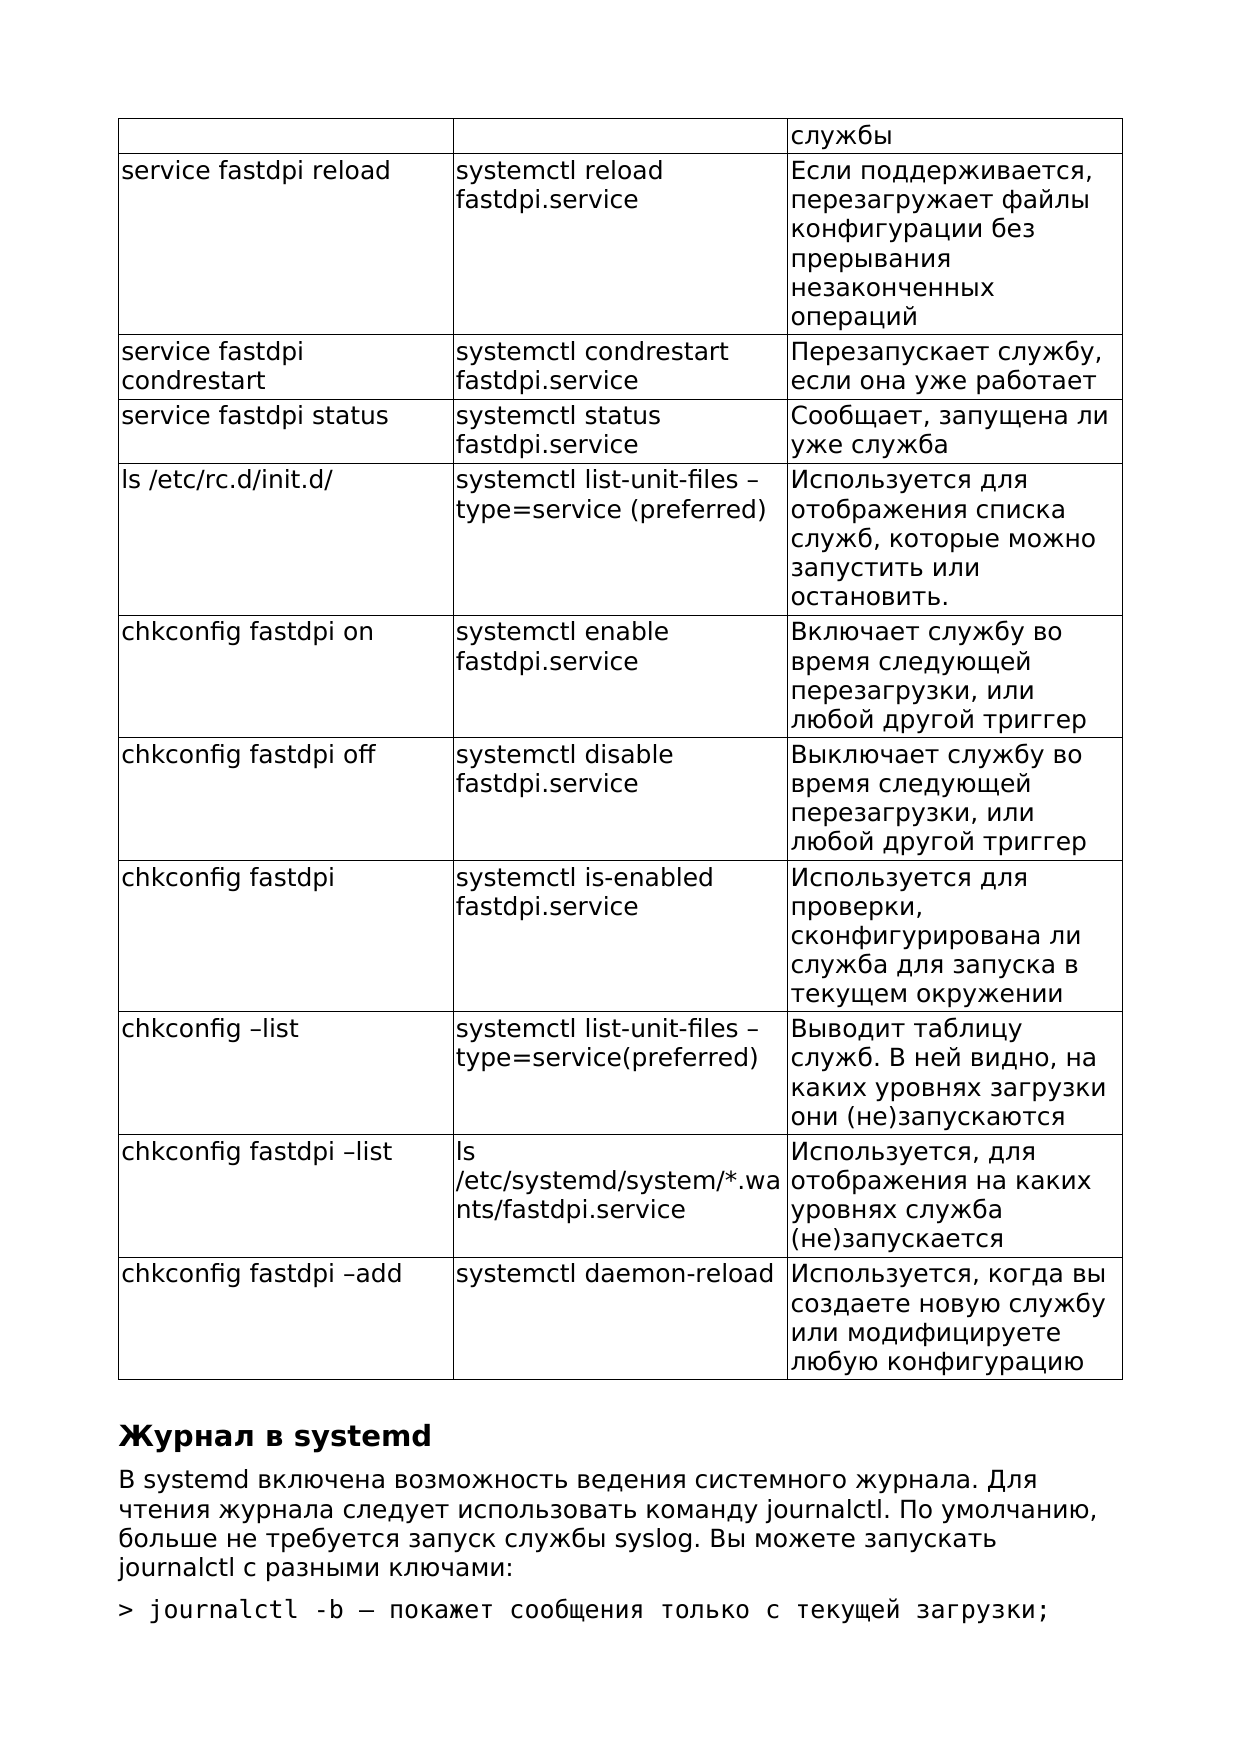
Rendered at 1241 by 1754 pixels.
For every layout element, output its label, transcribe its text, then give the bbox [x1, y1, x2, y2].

table_cell chkconfig fastdpi [119, 861, 453, 1011]
table_cell Используется, когда вы создаете новую службу или модифицируете любую конфигурацию [788, 1258, 1122, 1379]
table_cell Используется, для отображения на каких уровнях служба (не)запускается [788, 1135, 1122, 1257]
table_cell Перезапускает службу, если она уже работает [788, 335, 1122, 398]
table_cell Включает службу во время следующей перезагрузки, или любой другой триггер [788, 616, 1122, 737]
table_cell [454, 119, 787, 153]
table_cell Используется для проверки, сконфигурирована ли служба для запуска в текущем окружении [788, 861, 1122, 1011]
table_cell ls /etc/rc.d/init.d/ [119, 464, 453, 614]
table_cell chkconfig –list [119, 1012, 453, 1134]
table_cell ls /etc/systemd/system/*.wants/fastdpi.service [454, 1135, 787, 1257]
table_cell service fastdpi status [119, 400, 453, 463]
table_cell systemctl disable fastdpi.service [454, 738, 787, 860]
table_cell systemctl is-enabled fastdpi.service [454, 861, 787, 1011]
table_cell chkconfig fastdpi off [119, 738, 453, 860]
table_cell systemctl list-unit-files –type=service (preferred) [454, 464, 787, 614]
table_cell [119, 119, 453, 153]
table_cell Используется для отображения списка служб, которые можно запустить или остановить. [788, 464, 1122, 614]
subtitle Журнал в systemd [118, 1419, 1122, 1453]
table_cell chkconfig fastdpi on [119, 616, 453, 737]
table_cell service fastdpi condrestart [119, 335, 453, 398]
table_cell systemctl condrestart fastdpi.service [454, 335, 787, 398]
table_cell Выводит таблицу служб. В ней видно, на каких уровнях загрузки они (не)запускаются [788, 1012, 1122, 1134]
table_cell systemctl enable fastdpi.service [454, 616, 787, 737]
text > journalctl -b — покажет сообщения только с текущей загрузки; [118, 1595, 1122, 1624]
table_cell systemctl reload fastdpi.service [454, 154, 787, 334]
table_cell chkconfig fastdpi –list [119, 1135, 453, 1257]
table_cell systemctl list-unit-files –type=service(preferred) [454, 1012, 787, 1134]
table_cell Если поддерживается, перезагружает файлы конфигурации без прерывания незаконченных операций [788, 154, 1122, 334]
table_cell service fastdpi reload [119, 154, 453, 334]
table_cell systemctl status fastdpi.service [454, 400, 787, 463]
table_cell Сообщает, запущена ли уже служба [788, 400, 1122, 463]
table_cell chkconfig fastdpi –add [119, 1258, 453, 1379]
table_cell службы [788, 119, 1122, 153]
table_cell Выключает службу во время следующей перезагрузки, или любой другой триггер [788, 738, 1122, 860]
table_cell systemctl daemon-reload [454, 1258, 787, 1379]
text В systemd включена возможность ведения системного журнала. Для чтения журнала следует использовать команду journalctl. По умолчанию, больше не требуется запуск службы syslog. Вы можете запускать journalctl с разными ключами: [118, 1466, 1122, 1582]
